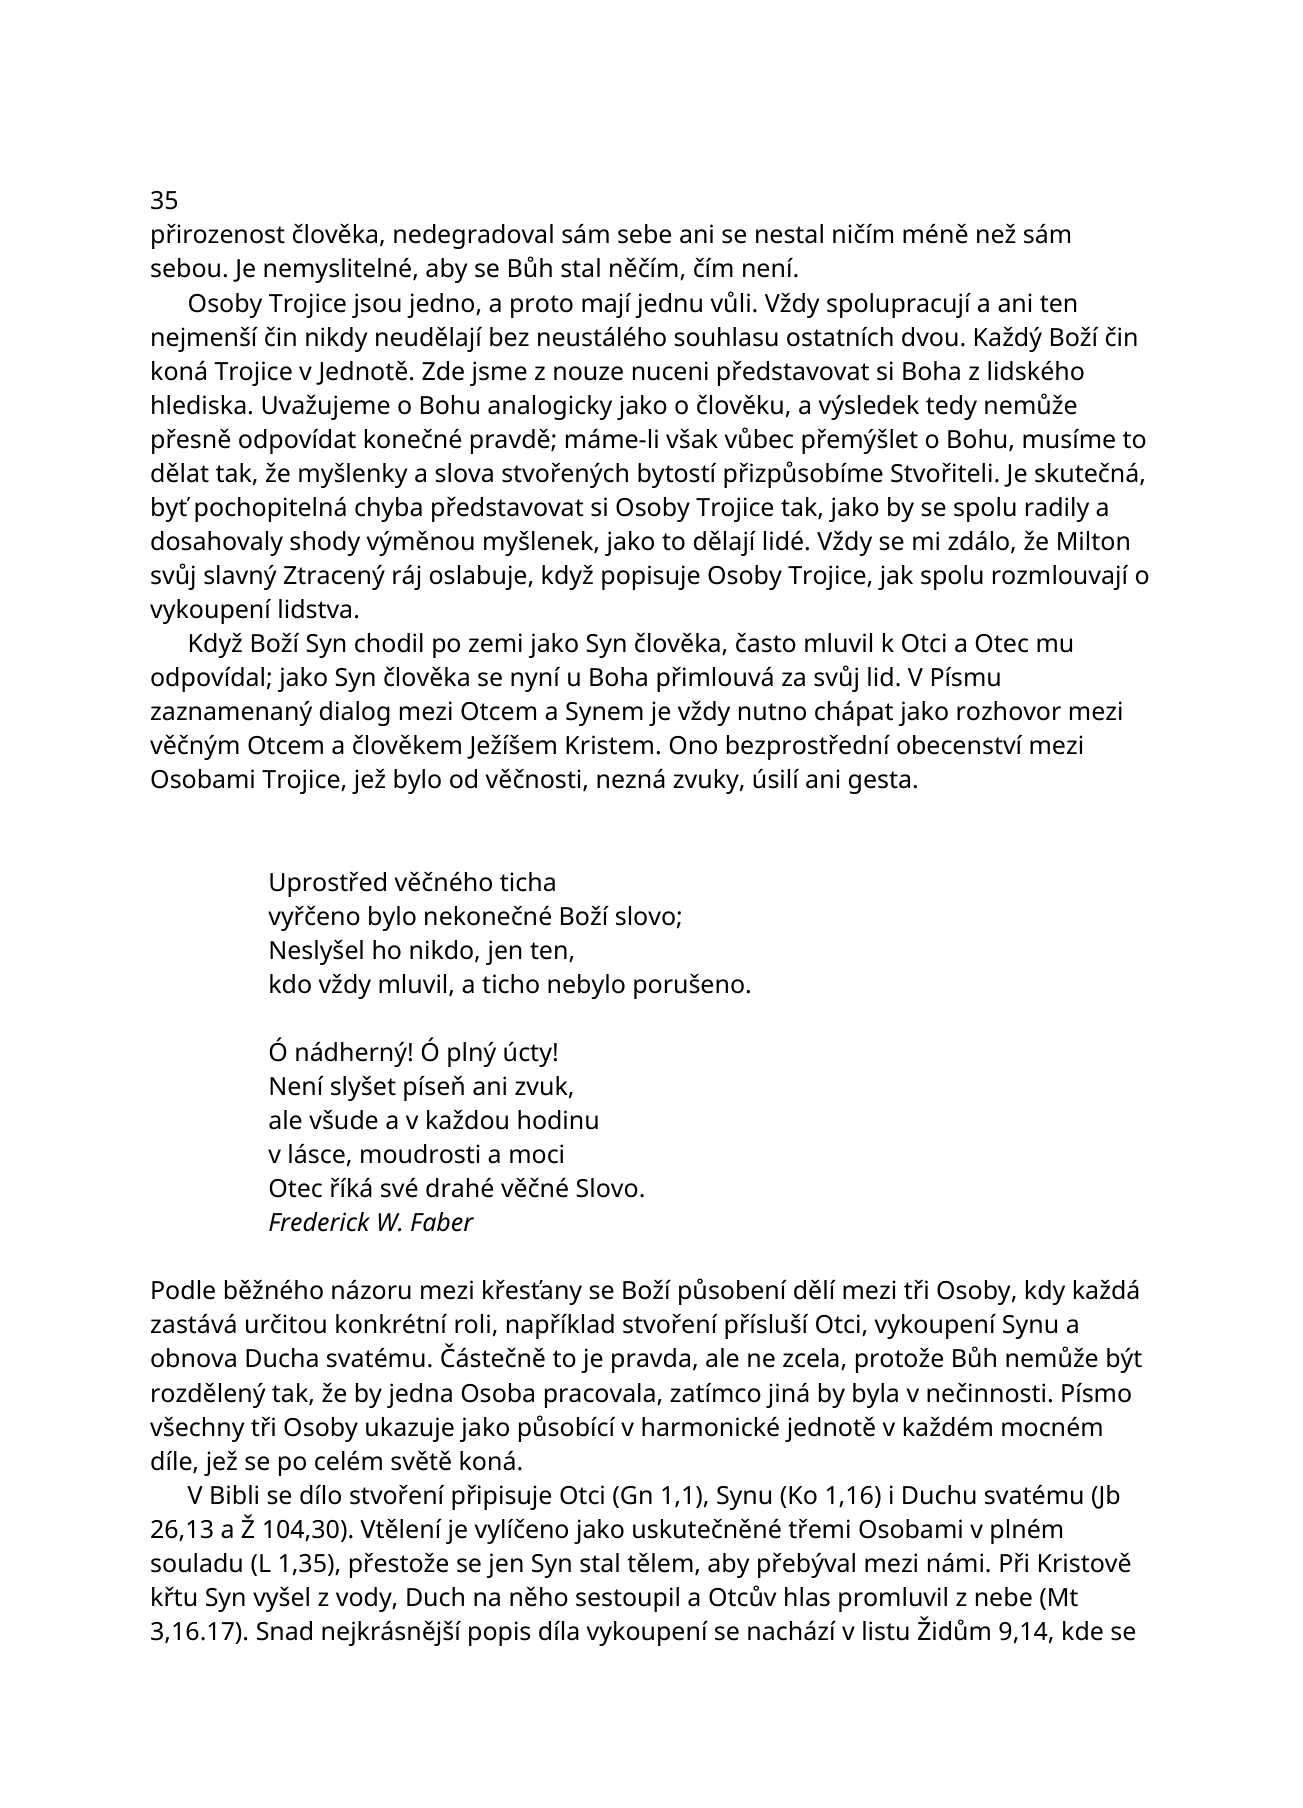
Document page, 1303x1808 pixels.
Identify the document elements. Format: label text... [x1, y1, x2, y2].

text kdo vždy mluvil, a ticho nebylo porušeno. [268, 966, 1152, 1001]
text přirozenost člověka, nedegradoval sám sebe ani se nestal ničím méně než sám sebou. Je nemyslitelné, aby se Bůh stal něčím, čím není. [150, 217, 1152, 285]
text Osoby Trojice jsou jedno, a proto mají jednu vůli. Vždy spolupracují a ani ten nejmenší čin nikdy neudělají bez neustálého souhlasu ostatních dvou. Každý Boží čin koná Trojice v Jednotě. Zde jsme z nouze nuceni představovat si Boha z lidského hlediska. Uvažujeme o Bohu analogicky jako o člověku, a výsledek tedy nemůže přesně odpovídat konečné pravdě; máme-li však vůbec přemýšlet o Bohu, musíme to dělat tak, že myšlenky a slova stvořených bytostí přizpůsobíme Stvořiteli. Je skutečná, byť pochopitelná chyba představovat si Osoby Trojice tak, jako by se spolu radily a dosahovaly shody výměnou myšlenek, jako to dělají lidé. Vždy se mi zdálo, že Milton svůj slavný Ztracený ráj oslabuje, když popisuje Osoby Trojice, jak spolu rozmlouvají o vykoupení lidstva. [150, 285, 1152, 626]
text v lásce, moudrosti a moci [268, 1137, 1152, 1171]
text Podle běžného názoru mezi křesťany se Boží působení dělí mezi tři Osoby, kdy každá zastává určitou konkrétní roli, například stvoření přísluší Otci, vykoupení Synu a obnova Ducha svatému. Částečně to je pravda, ale ne zcela, protože Bůh nemůže být rozdělený tak, že by jedna Osoba pracovala, zatímco jiná by byla v nečinnosti. Písmo všechny tři Osoby ukazuje jako působící v harmonické jednotě v každém mocném díle, jež se po celém světě koná. [150, 1273, 1152, 1477]
text Otec říká své drahé věčné Slovo. [268, 1171, 1152, 1205]
text V Bibli se dílo stvoření připisuje Otci (Gn 1,1), Synu (Ko 1,16) i Duchu svatému (Jb 26,13 a Ž 104,30). Vtělení je vylíčeno jako uskutečněné třemi Osobami v plném souladu (L 1,35), přestože se jen Syn stal tělem, aby přebýval mezi námi. Při Kristově křtu Syn vyšel z vody, Duch na něho sestoupil a Otcův hlas promluvil z nebe (Mt 3,16.17). Snad nejkrásnější popis díla vykoupení se nachází v listu Židům 9,14, kde se [150, 1477, 1152, 1648]
text Když Boží Syn chodil po zemi jako Syn člověka, často mluvil k Otci a Otec mu odpovídal; jako Syn člověka se nyní u Boha přimlouvá za svůj lid. V Písmu zaznamenaný dialog mezi Otcem a Synem je vždy nutno chápat jako rozhovor mezi věčným Otcem a člověkem Ježíšem Kristem. Ono bezprostřední obecenství mezi Osobami Trojice, jež bylo od věčnosti, nezná zvuky, úsilí ani gesta. [150, 626, 1152, 796]
text vyřčeno bylo nekonečné Boží slovo; [268, 898, 1152, 932]
text Není slyšet píseň ani zvuk, [268, 1069, 1152, 1103]
text ale všude a v každou hodinu [268, 1103, 1152, 1137]
text Uprostřed věčného ticha [268, 864, 1152, 898]
text 35 [150, 183, 1152, 217]
text Neslyšel ho nikdo, jen ten, [268, 932, 1152, 966]
text Frederick W. Faber [268, 1205, 1152, 1239]
text Ó nádherný! Ó plný úcty! [268, 1034, 1152, 1069]
